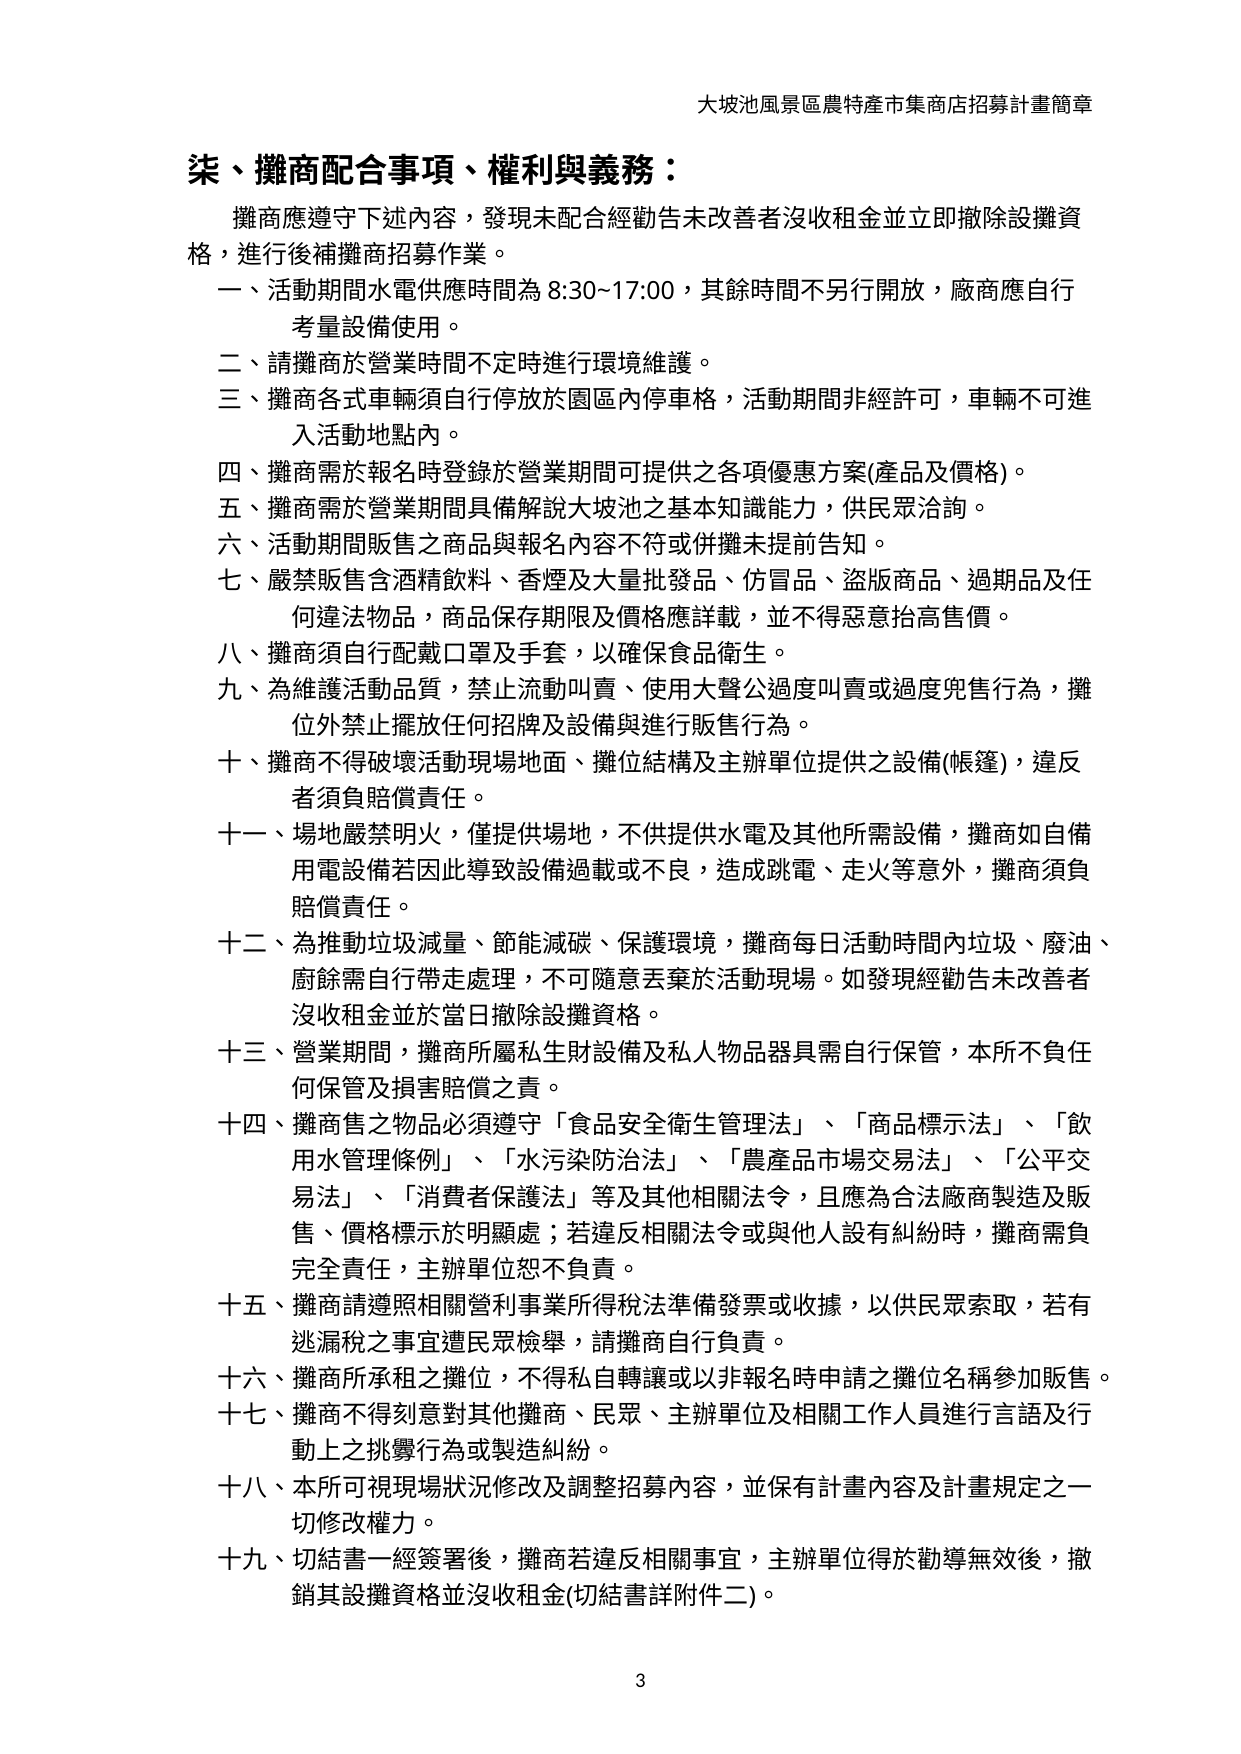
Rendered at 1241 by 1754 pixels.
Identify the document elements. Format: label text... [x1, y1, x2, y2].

text 十九、切結書一經簽署後，攤商若違反相關事宜，主辦單位得於勸導無效後，撤銷其設攤資格並沒收租金(切結書詳附件二)。 [217, 1539, 1093, 1612]
text 八、攤商須自行配戴口罩及手套，以確保食品衛生。 [217, 633, 1093, 669]
text 十五、攤商請遵照相關營利事業所得稅法準備發票或收據，以供民眾索取，若有逃漏稅之事宜遭民眾檢舉，請攤商自行負責。 [217, 1286, 1093, 1358]
text 一、活動期間水電供應時間為8:30~17:00，其餘時間不另行開放，廠商應自行考量設備使用。 [217, 271, 1093, 343]
text 攤商應遵守下述內容，發現未配合經勸告未改善者沒收租金並立即撤除設攤資格，進行後補攤商招募作業。 [187, 198, 1093, 271]
text 十、攤商不得破壞活動現場地面、攤位結構及主辦單位提供之設備(帳篷)，違反者須負賠償責任。 [217, 742, 1093, 814]
text 十一、場地嚴禁明火，僅提供場地，不供提供水電及其他所需設備，攤商如自備用電設備若因此導致設備過載或不良，造成跳電、走火等意外，攤商須負賠償責任。 [217, 814, 1093, 923]
text 十三、營業期間，攤商所屬私生財設備及私人物品器具需自行保管，本所不負任何保管及損害賠償之責。 [217, 1032, 1093, 1104]
text 六、活動期間販售之商品與報名內容不符或併攤未提前告知。 [217, 524, 1093, 561]
text 四、攤商需於報名時登錄於營業期間可提供之各項優惠方案(產品及價格)。 [217, 452, 1093, 488]
text 七、嚴禁販售含酒精飲料、香煙及大量批發品、仿冒品、盜版商品、過期品及任何違法物品，商品保存期限及價格應詳載，並不得惡意抬高售價。 [217, 561, 1093, 633]
title 柒、攤商配合事項、權利與義務： [187, 144, 1093, 192]
text 十二、為推動垃圾減量、節能減碳、保護環境，攤商每日活動時間內垃圾、廢油、廚餘需自行帶走處理，不可隨意丟棄於活動現場。如發現經勸告未改善者沒收租金並於當日撤除設攤資格。 [217, 923, 1093, 1032]
text 十四、攤商售之物品必須遵守「食品安全衛生管理法」、「商品標示法」、「飲用水管理條例」、「水污染防治法」、「農產品市場交易法」、「公平交易法」、「消費者保護法」等及其他相關法令，且應為合法廠商製造及販售、價格標示於明顯處；若違反相關法令或與他人設有糾紛時，攤商需負完全責任，主辦單位恕不負責。 [217, 1104, 1093, 1286]
text 十六、攤商所承租之攤位，不得私自轉讓或以非報名時申請之攤位名稱參加販售。 [217, 1358, 1093, 1394]
text 五、攤商需於營業期間具備解說大坡池之基本知識能力，供民眾洽詢。 [217, 488, 1093, 524]
text 九、為維護活動品質，禁止流動叫賣、使用大聲公過度叫賣或過度兜售行為，攤位外禁止擺放任何招牌及設備與進行販售行為。 [217, 669, 1093, 742]
text 十七、攤商不得刻意對其他攤商、民眾、主辦單位及相關工作人員進行言語及行動上之挑釁行為或製造糾紛。 [217, 1394, 1093, 1467]
text 三、攤商各式車輛須自行停放於園區內停車格，活動期間非經許可，車輛不可進入活動地點內。 [217, 379, 1093, 452]
text 二、請攤商於營業時間不定時進行環境維護。 [217, 343, 1093, 379]
text 十八、本所可視現場狀況修改及調整招募內容，並保有計畫內容及計畫規定之一切修改權力。 [217, 1467, 1093, 1539]
